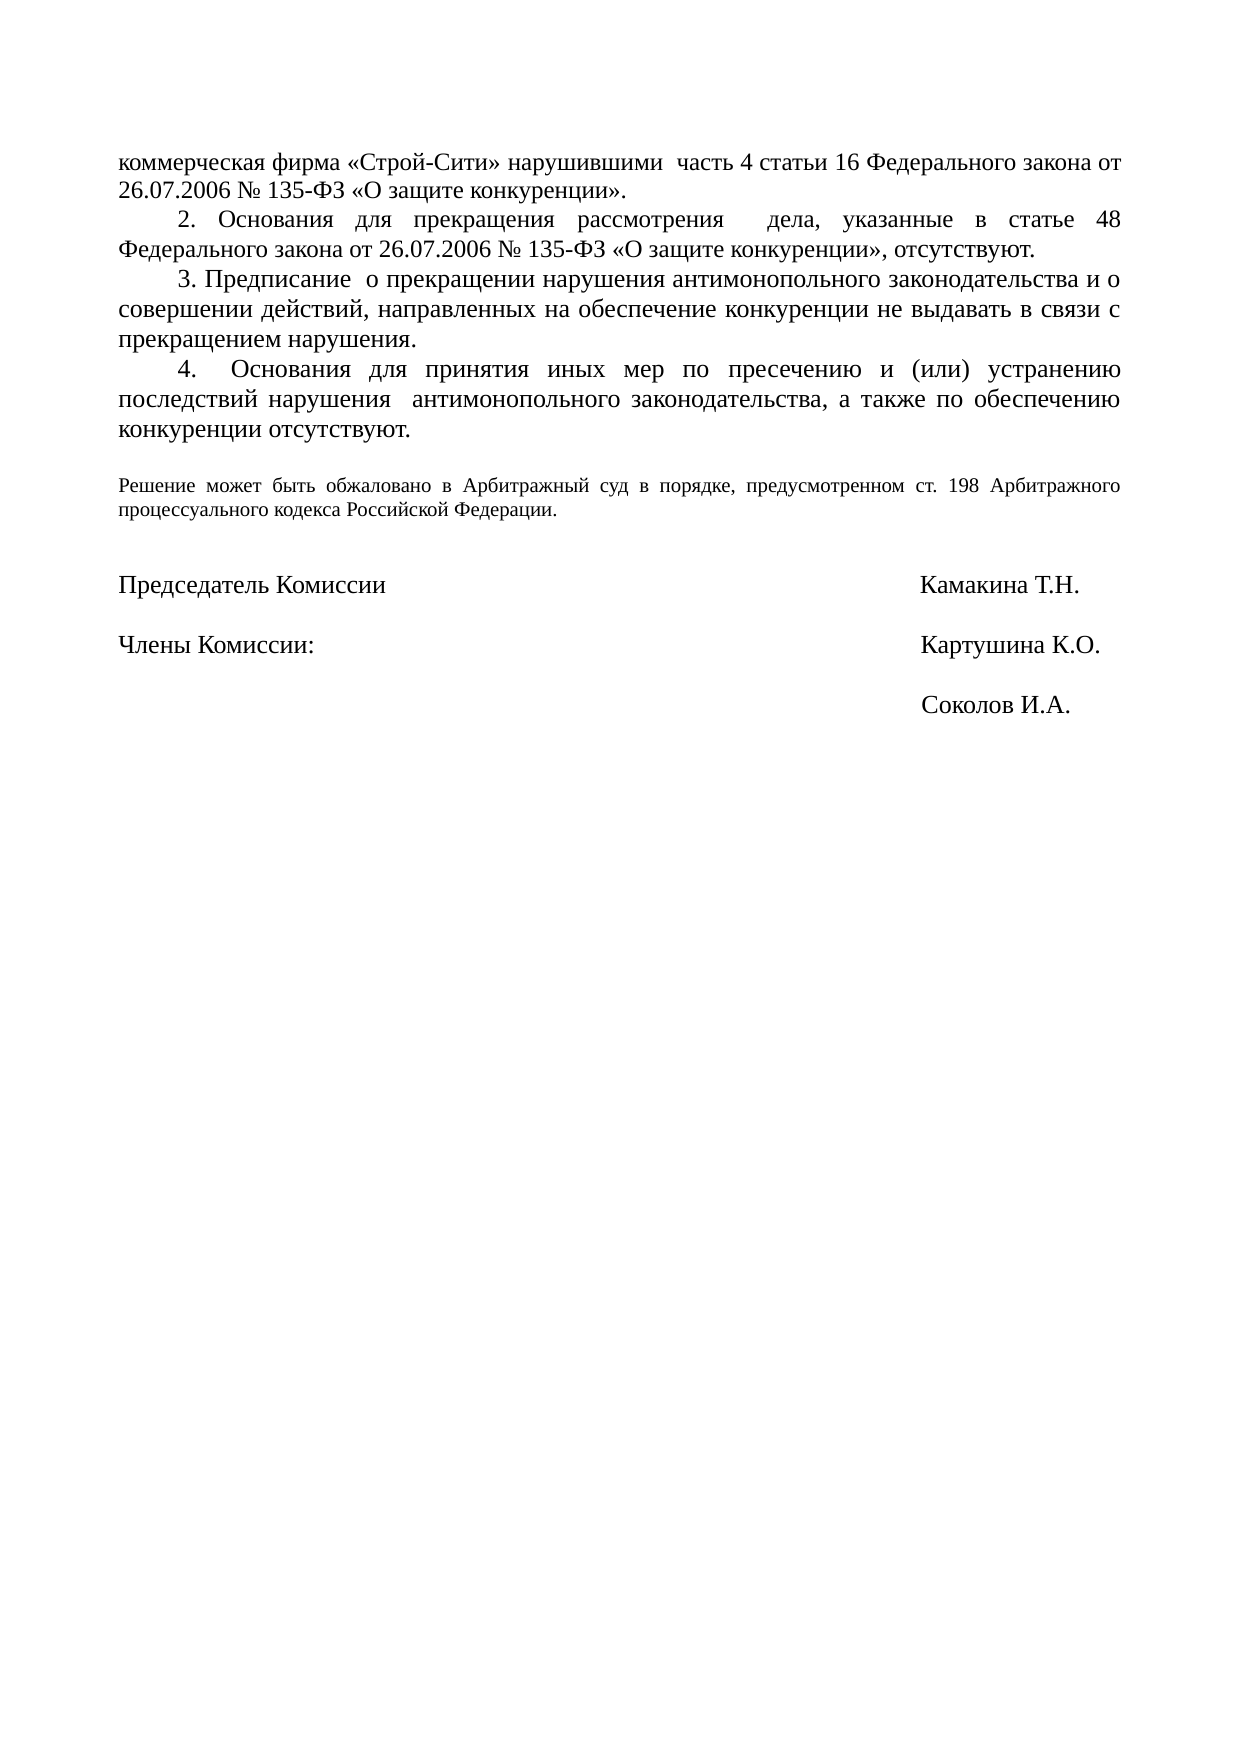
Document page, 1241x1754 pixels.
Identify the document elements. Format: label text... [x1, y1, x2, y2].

text Соколов И.А. [118, 689, 1122, 719]
text Члены Комиссии: Картушина К.О. [118, 629, 1122, 659]
text коммерческая фирма «Строй-Сити» нарушившими часть 4 статьи 16 Федерального закона от 26.07.2006 № 135-ФЗ «О защите конкуренции». [118, 147, 1122, 204]
text Председатель Комиссии Камакина Т.Н. [118, 569, 1122, 599]
text 2. Основания для прекращения рассмотрения дела, указанные в статье 48 Федерального закона от 26.07.2006 № 135-ФЗ «О защите конкуренции», отсутствуют. [118, 204, 1122, 263]
text Решение может быть обжаловано в Арбитражный суд в порядке, предусмотренном ст. 198 Арбитражного процессуального кодекса Российской Федерации. [118, 473, 1122, 521]
list Основания для принятия иных мер по пресечению и (или) устранению последствий нарушения антимонопольного законодательства, а также по обеспечению конкуренции отсутствуют. [118, 353, 1122, 443]
text 3. Предписание о прекращении нарушения антимонопольного законодательства и о совершении действий, направленных на обеспечение конкуренции не выдавать в связи с прекращением нарушения. [118, 263, 1122, 353]
